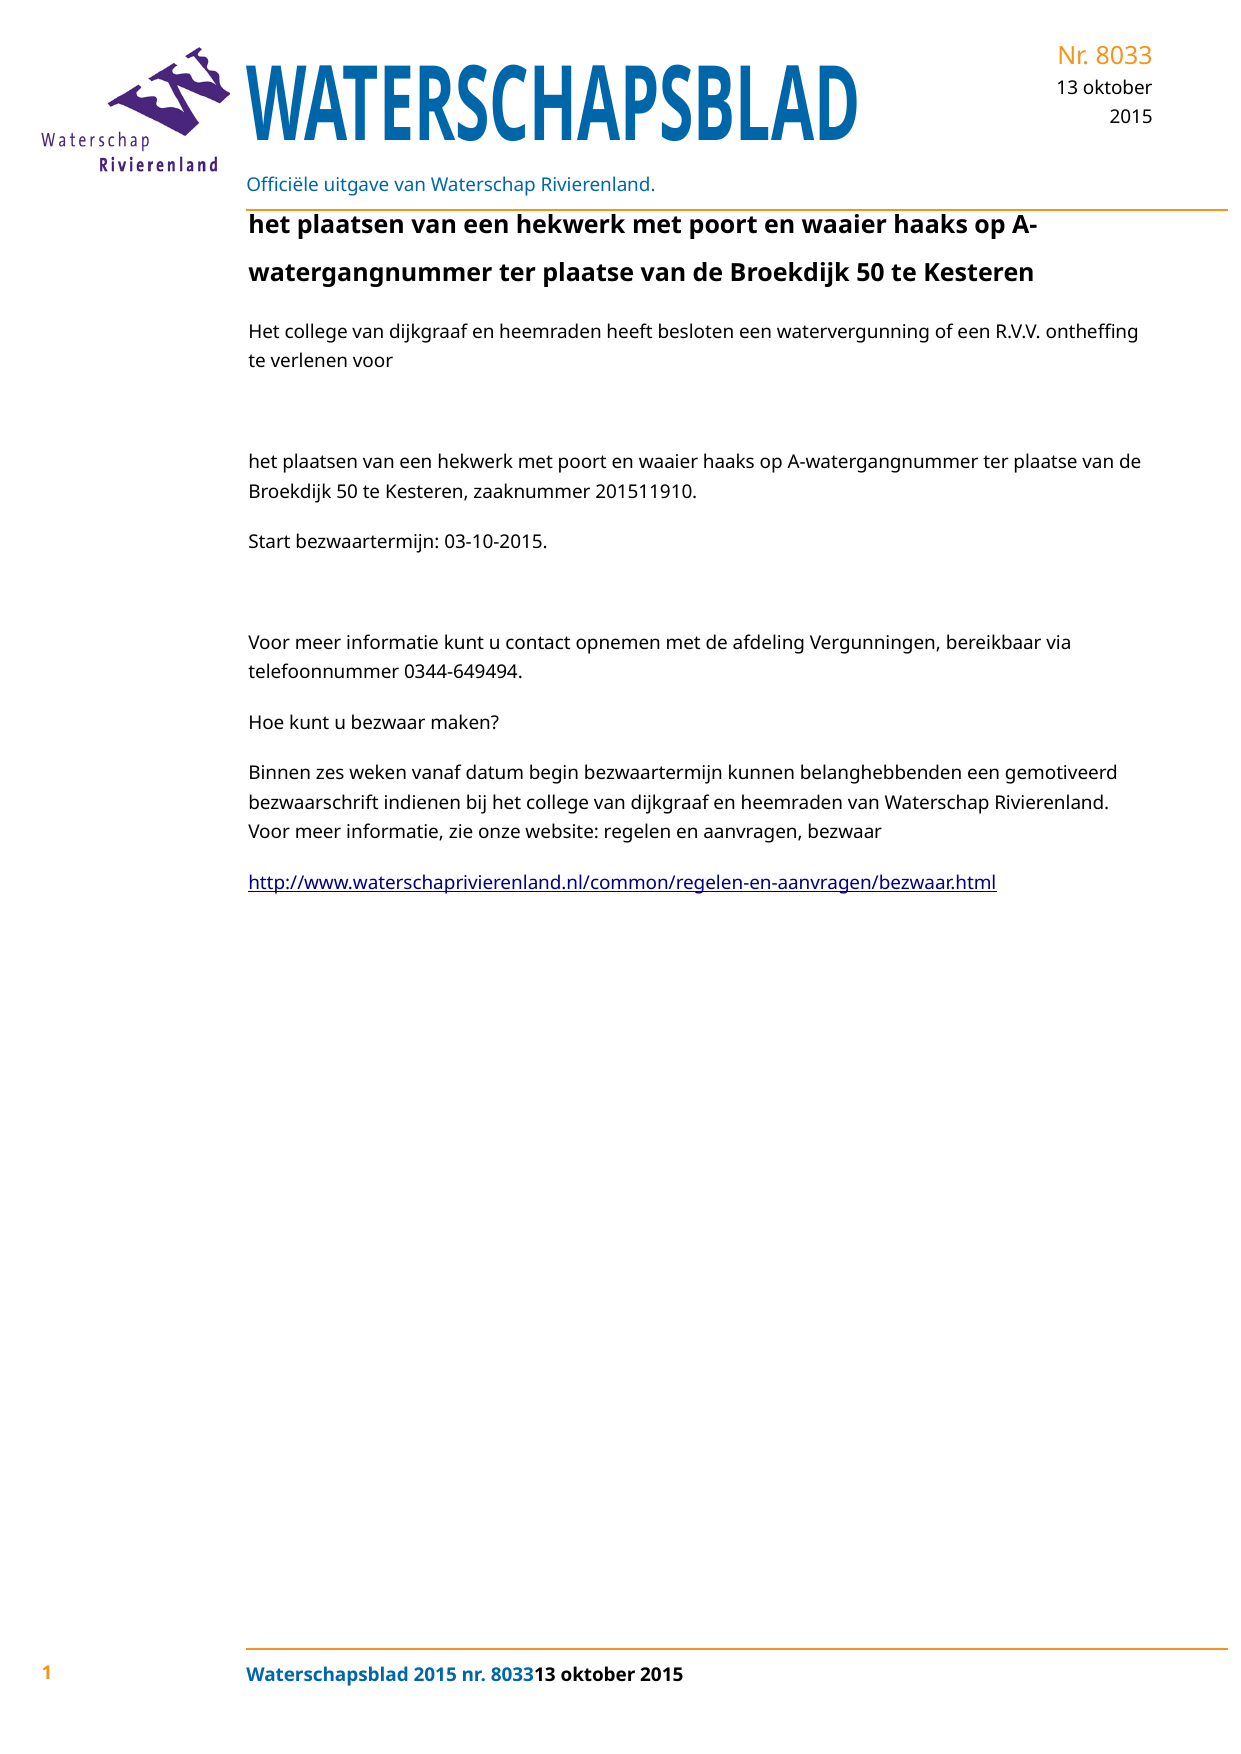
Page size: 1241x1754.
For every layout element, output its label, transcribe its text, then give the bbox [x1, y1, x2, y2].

text Voor meer informatie kunt u contact opnemen met de afdeling Vergunningen, bereikbaar via telefoonnummer 0344-649494. [248, 629, 1152, 684]
text het plaatsen van een hekwerk met poort en waaier haaks op A-watergangnummer ter plaatse van de Broekdijk 50 te Kesteren [248, 211, 1152, 288]
text Het college van dijkgraaf en heemraden heeft besloten een watervergunning of een R.V.V. ontheffing te verlenen voor [248, 318, 1152, 373]
text het plaatsen van een hekwerk met poort en waaier haaks op A-watergangnummer ter plaatse van de Broekdijk 50 te Kesteren, zaaknummer 201511910. [248, 448, 1152, 504]
text Start bezwaartermijn: 03-10-2015. [248, 528, 1152, 554]
text http://www.waterschaprivierenland.nl/common/regelen-en-aanvragen/bezwaar.html [248, 869, 1152, 895]
picture [41, 47, 231, 172]
text Binnen zes weken vanaf datum begin bezwaartermijn kunnen belanghebbenden een gemotiveerd bezwaarschrift indienen bij het college van dijkgraaf en heemraden van Waterschap Rivierenland. Voor meer informatie, zie onze website: regelen en aanvragen, bezwaar [248, 759, 1152, 844]
text Hoe kunt u bezwaar maken? [248, 709, 1152, 735]
